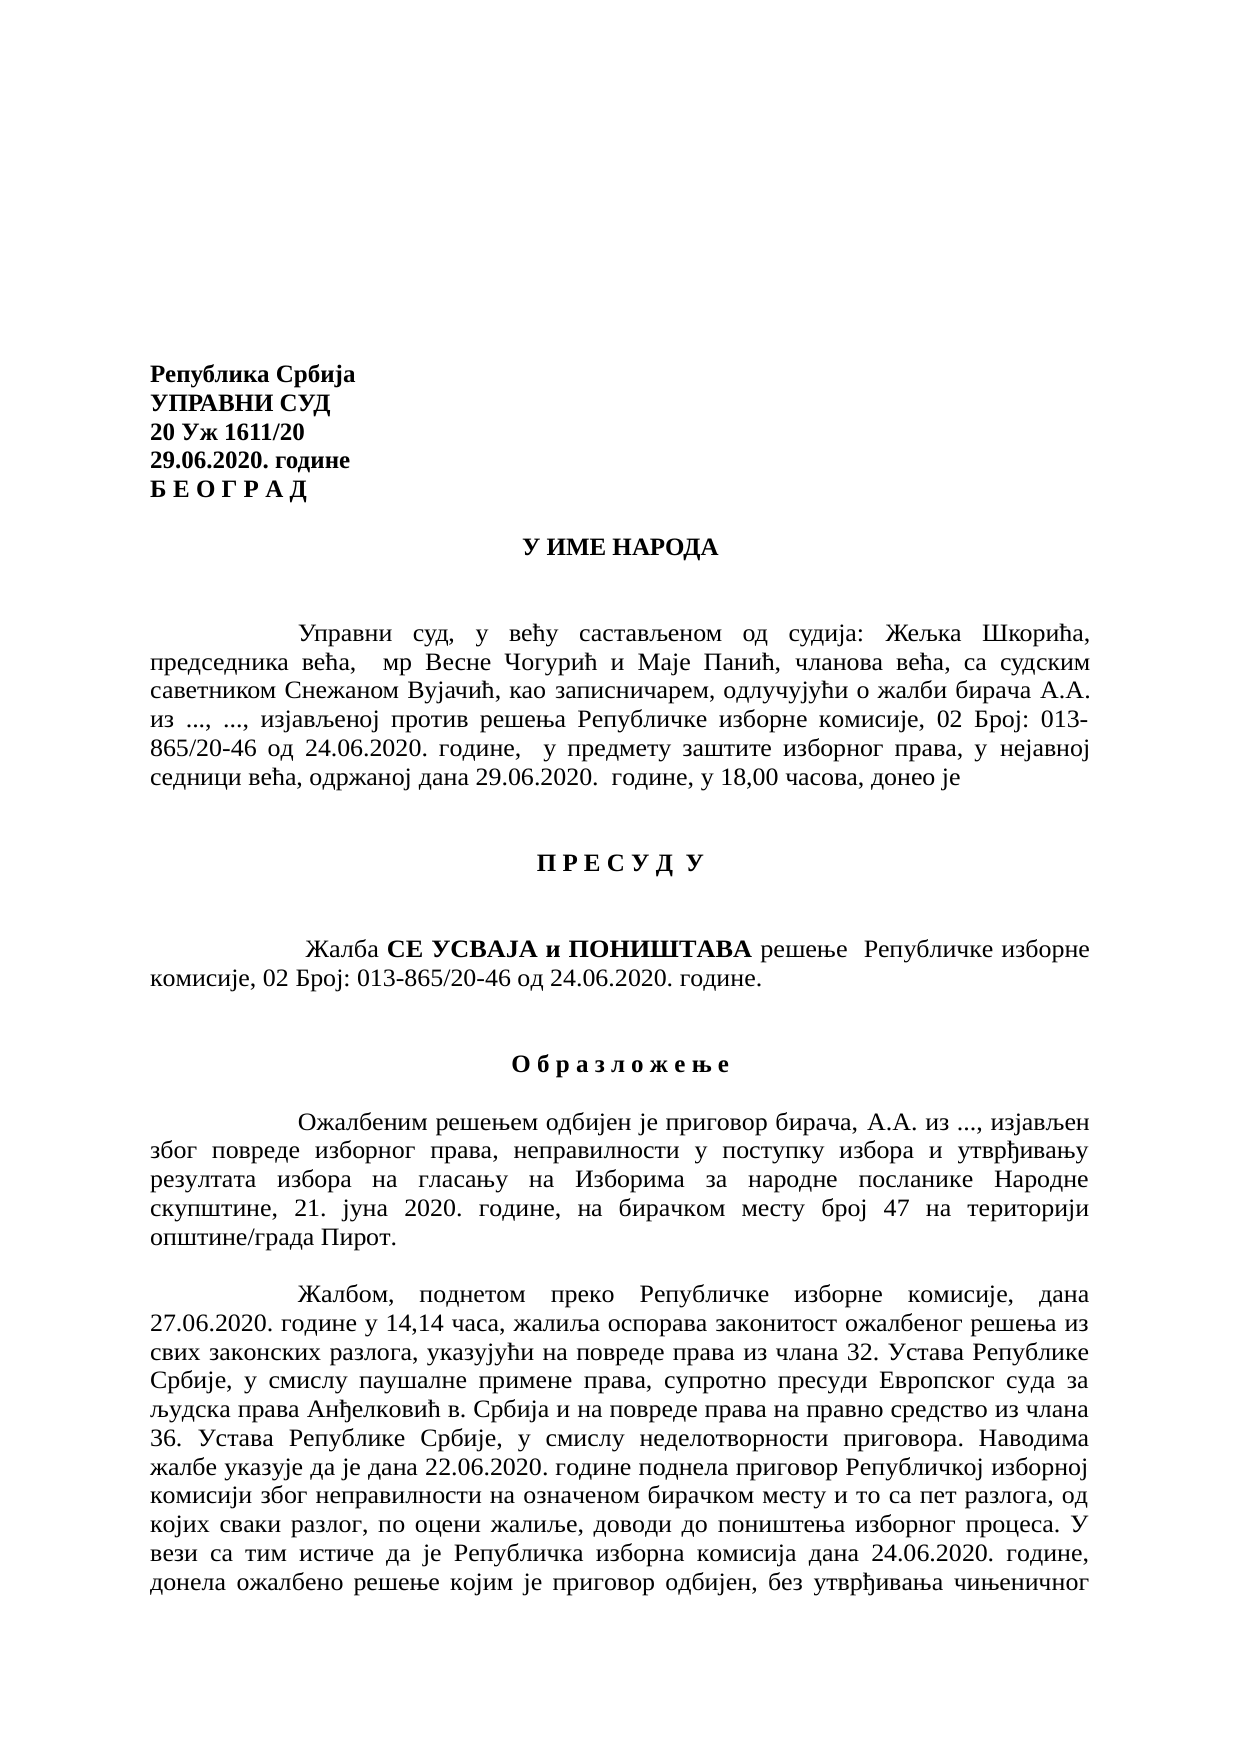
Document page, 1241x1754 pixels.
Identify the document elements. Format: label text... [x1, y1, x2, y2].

text Б Е О Г Р А Д [150, 474, 1090, 503]
text 20 Уж 1611/20 [150, 417, 1090, 445]
text Жалбом, поднетом преко Републичке изборне комисије, дана 27.06.2020. године у 14,14 часа, жалиља оспорава законитост ожалбеног решења из свих законских разлога, указујући на повреде права из члана 32. Устава Републике Србије, у смислу паушалне примене права, супротно пресуди Европског суда за људска права Анђелковић в. Србија и на повреде права на правно средство из члана 36. Устава Републике Србије, у смислу неделотворности приговора. Наводима жалбе указује да је дана 22.06.2020. године поднела приговор Републичкој изборној комисији због неправилности на означеном бирачком месту и то са пет разлога, од којих сваки разлог, по оцени жалиље, доводи до поништења изборног процеса. У вези са тим истиче да је Републичка изборна комисија дана 24.06.2020. године, донела ожалбено решење којим је приговор одбијен, без утврђивања чињеничног [150, 1279, 1090, 1595]
text 29.06.2020. године [150, 445, 1090, 474]
text О б р а з л о ж е њ е [150, 1049, 1090, 1078]
text Жалба СЕ УСВАЈА и ПОНИШТАВА решење Републичке изборне комисије, 02 Број: 013-865/20-46 од 24.06.2020. године. [150, 934, 1090, 992]
text Управни суд, у већу састављеном од судија: Жељка Шкорића, председника већа, мр Весне Чогурић и Маје Панић, чланова већа, са судским саветником Снежаном Вујачић, као записничарем, одлучујући о жалби бирача А.А. из ..., ..., изјављеној против решења Републичке изборне комисије, 02 Број: 013-865/20-46 од 24.06.2020. године, у предмету заштите изборног права, у нејавној седници већа, одржаној дана 29.06.2020. године, у 18,00 часова, донео је [150, 618, 1090, 790]
text Ожалбеним решењем одбијен је приговор бирача, А.А. из ..., изјављен због повреде изборног права, неправилности у поступку избора и утврђивању резултата избора на гласању на Изборима за народне посланике Народне скупштине, 21. јуна 2020. године, на бирачком месту број 47 на територији општине/града Пирот. [150, 1107, 1090, 1250]
text УПРАВНИ СУД [150, 388, 1090, 417]
text П Р Е С У Д У [150, 848, 1090, 877]
text Република Србија [150, 148, 1090, 388]
text У ИМЕ НАРОДА [150, 532, 1090, 560]
